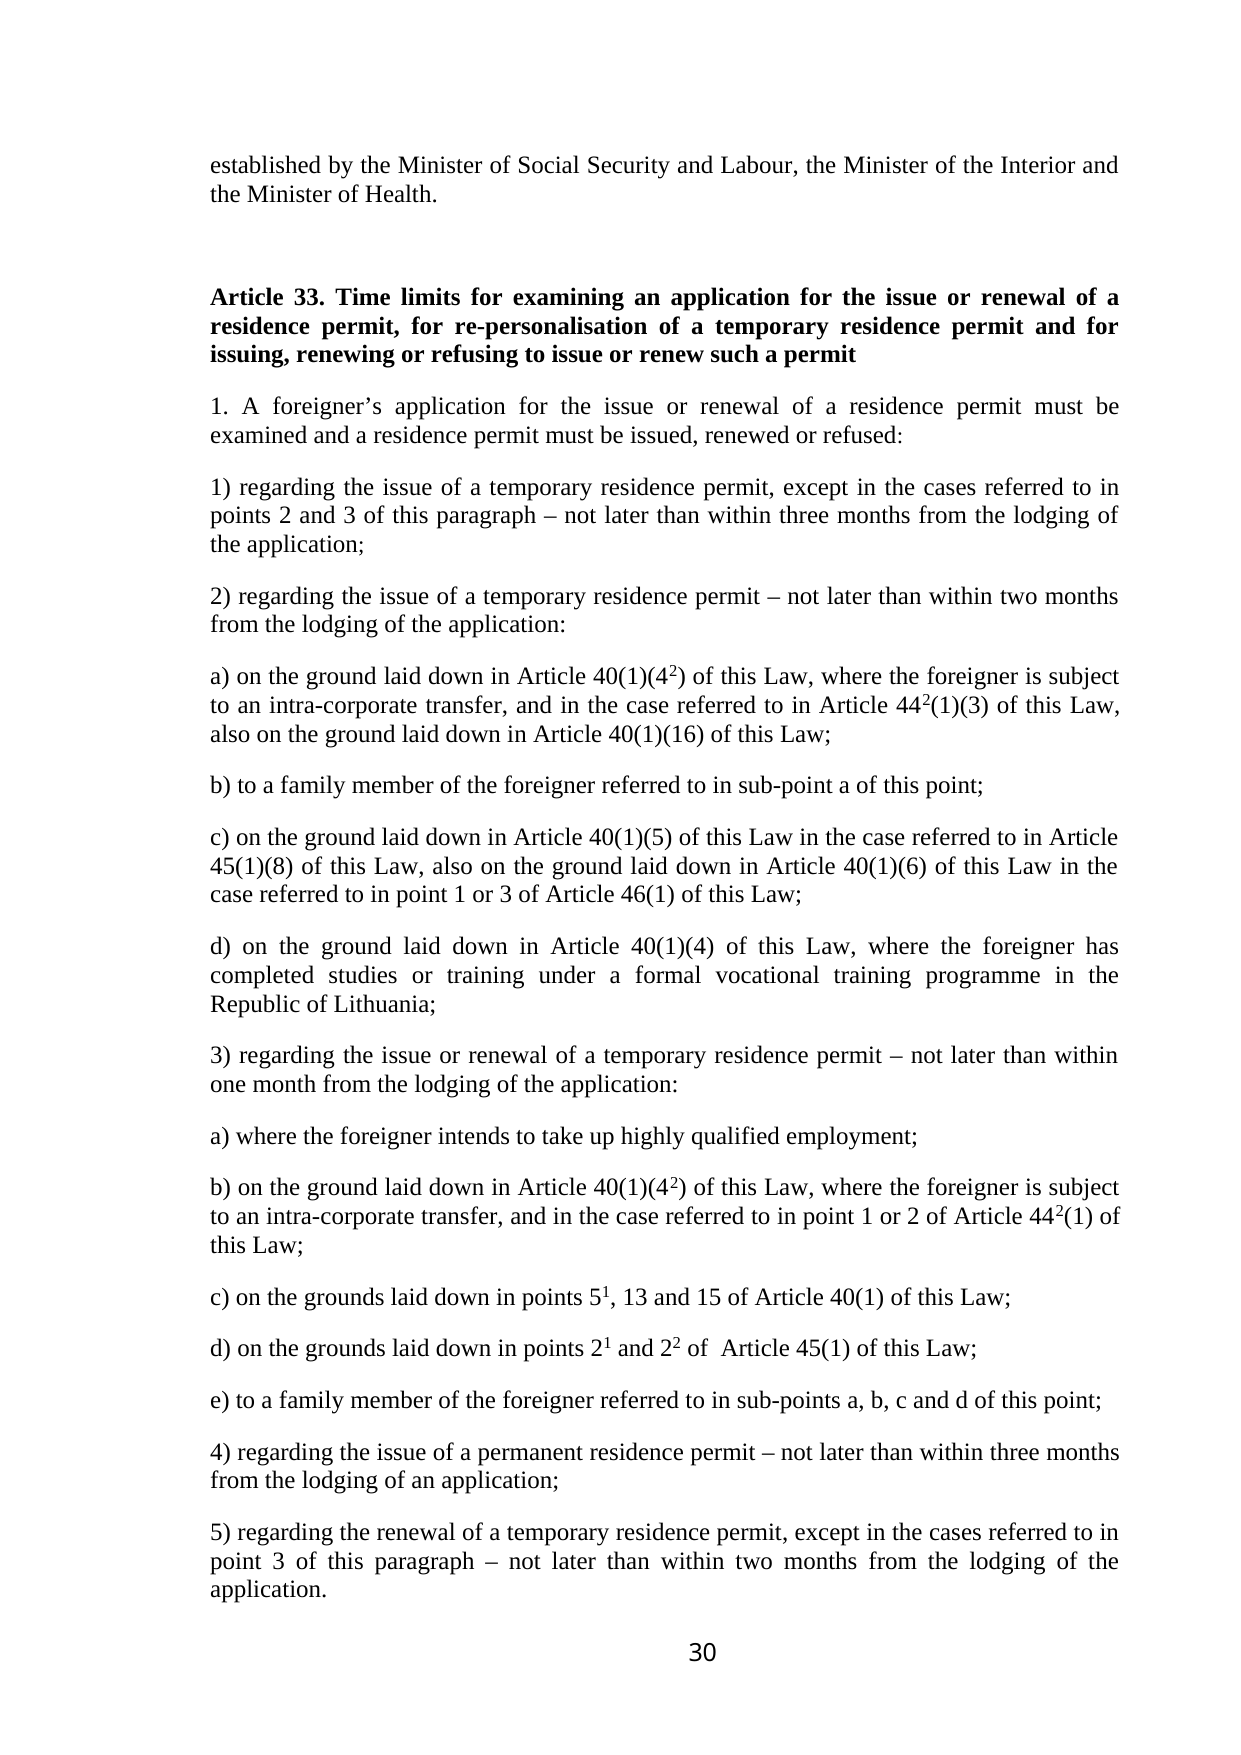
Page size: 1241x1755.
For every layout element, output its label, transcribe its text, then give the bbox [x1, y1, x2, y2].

text 5) regarding the renewal of a temporary residence permit, except in the cases referred to in point 3 of this paragraph ‒ not later than within two months from the lodging of the application. [210, 1517, 1120, 1603]
text 4) regarding the issue of a permanent residence permit ‒ not later than within three months from the lodging of an application; [210, 1437, 1120, 1494]
text 3) regarding the issue or renewal of a temporary residence permit ‒ not later than within one month from the lodging of the application: [210, 1040, 1120, 1098]
text a) where the foreigner intends to take up highly qualified employment; [210, 1121, 1120, 1149]
text a) on the ground laid down in Article 40(1)(42) of this Law, where the foreigner is subject to an intra-corporate transfer, and in the case referred to in Article 442(1)(3) of this Law, also on the ground laid down in Article 40(1)(16) of this Law; [210, 661, 1120, 747]
text c) on the grounds laid down in points 51, 13 and 15 of Article 40(1) of this Law; [210, 1282, 1120, 1310]
text 1) regarding the issue of a temporary residence permit, except in the cases referred to in points 2 and 3 of this paragraph ‒ not later than within three months from the lodging of the application; [210, 472, 1120, 558]
text b) to a family member of the foreigner referred to in sub-point a of this point; [210, 770, 1120, 799]
text d) on the ground laid down in Article 40(1)(4) of this Law, where the foreigner has completed studies or training under a formal vocational training programme in the Republic of Lithuania; [210, 931, 1120, 1017]
text d) on the grounds laid down in points 21 and 22 of Article 45(1) of this Law; [210, 1333, 1120, 1362]
text b) on the ground laid down in Article 40(1)(42) of this Law, where the foreigner is subject to an intra-corporate transfer, and in the case referred to in point 1 or 2 of Article 442(1) of this Law; [210, 1172, 1120, 1259]
text 2) regarding the issue of a temporary residence permit ‒ not later than within two months from the lodging of the application: [210, 581, 1120, 638]
text e) to a family member of the foreigner referred to in sub-points a, b, c and d of this point; [210, 1385, 1120, 1414]
text 1. A foreigner’s application for the issue or renewal of a residence permit must be examined and a residence permit must be issued, renewed or refused: [210, 391, 1120, 449]
text established by the Minister of Social Security and Labour, the Minister of the Interior and the Minister of Health. [210, 150, 1120, 207]
text c) on the ground laid down in Article 40(1)(5) of this Law in the case referred to in Article 45(1)(8) of this Law, also on the ground laid down in Article 40(1)(6) of this Law in the case referred to in point 1 or 3 of Article 46(1) of this Law; [210, 822, 1120, 908]
text Article 33. Time limits for examining an application for the issue or renewal of a residence permit, for re-personalisation of a temporary residence permit and for issuing, renewing or refusing to issue or renew such a permit [210, 282, 1120, 368]
